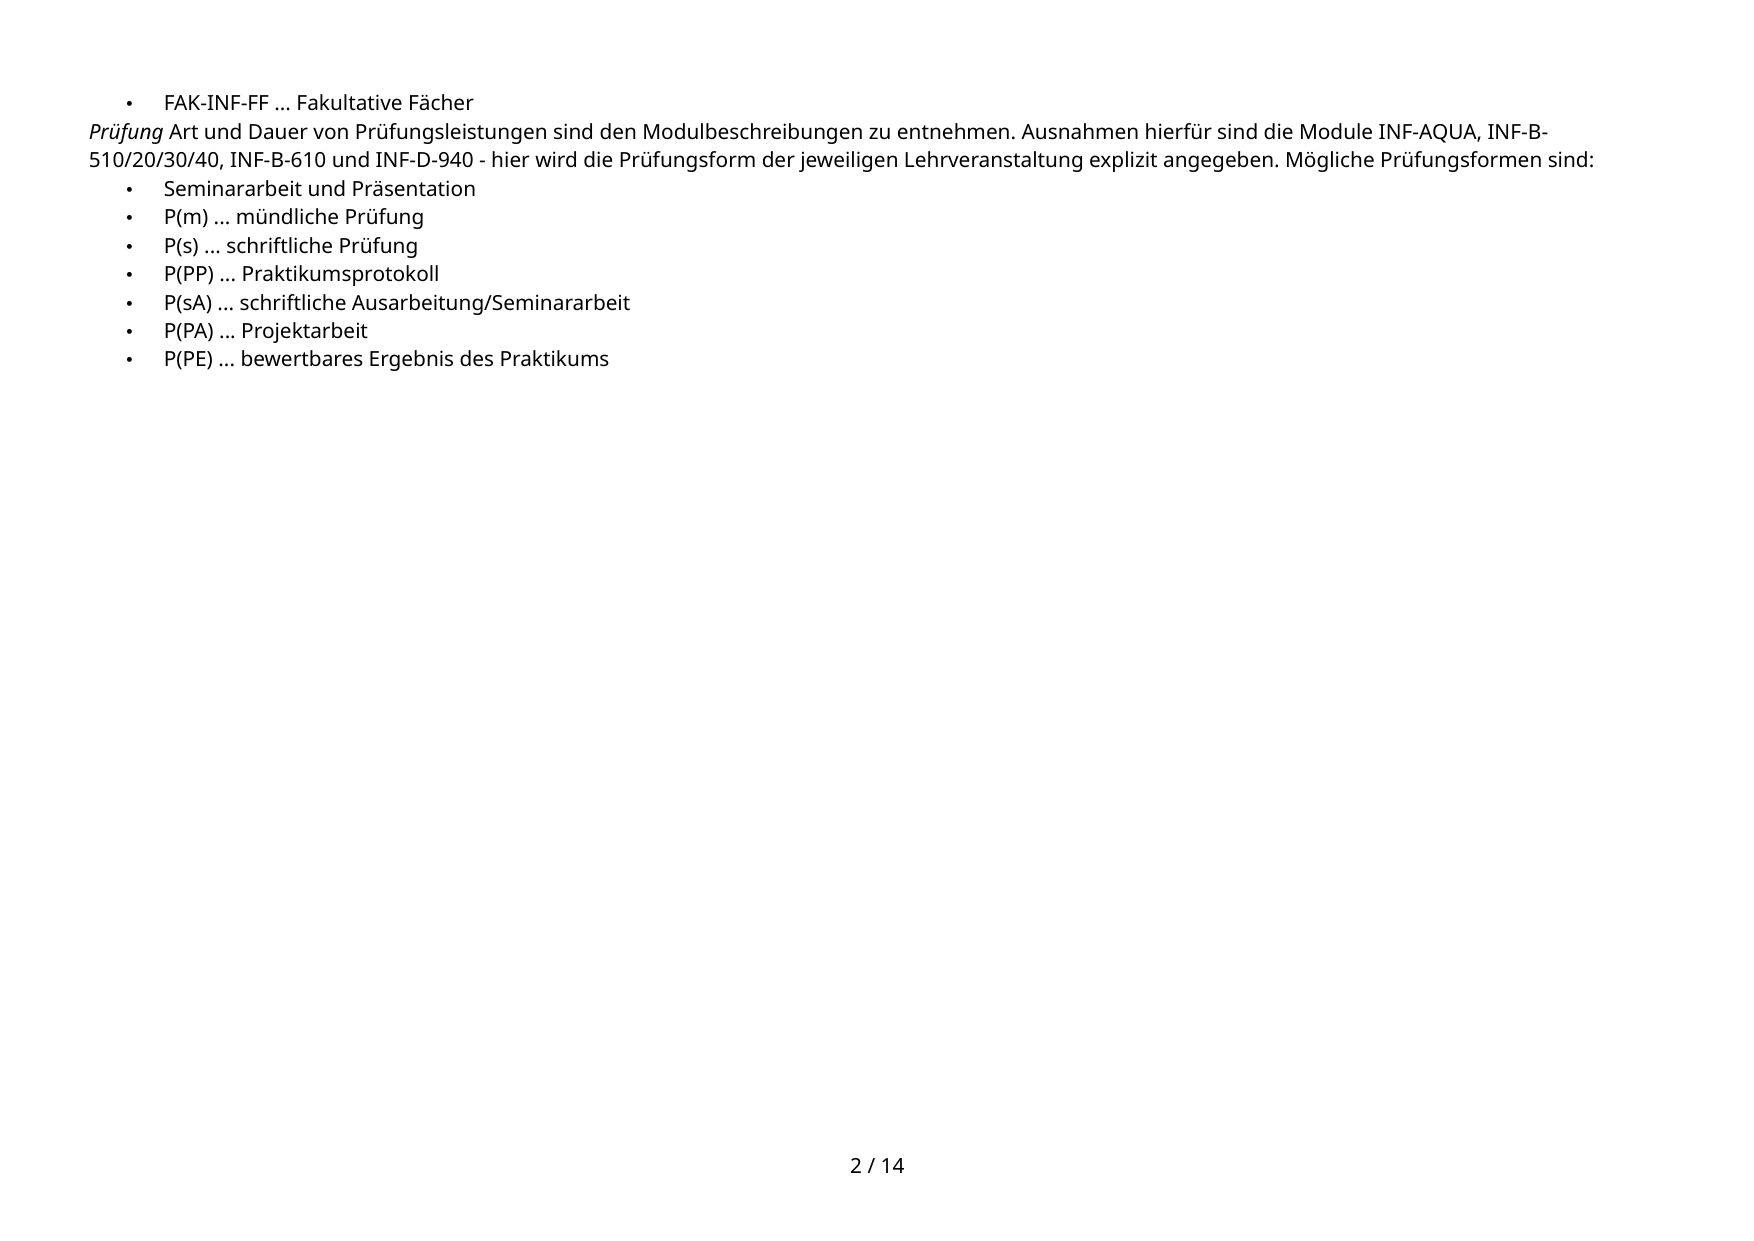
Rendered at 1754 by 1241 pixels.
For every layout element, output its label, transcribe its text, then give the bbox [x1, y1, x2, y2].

list P(PP) ... Praktikumsprotokoll [126, 259, 1665, 288]
list P(s) ... schriftliche Prüfung [126, 231, 1665, 259]
list P(PE) ... bewertbares Ergebnis des Praktikums [126, 344, 1665, 373]
list P(sA) ... schriftliche Ausarbeitung/Seminararbeit [126, 288, 1665, 316]
list Seminararbeit und Präsentation [126, 174, 1665, 202]
list P(m) ... mündliche Prüfung [126, 202, 1665, 231]
list P(PA) ... Projektarbeit [126, 316, 1665, 344]
list FAK-INF-FF ... Fakultative Fächer [126, 88, 1665, 117]
text Prüfung Art und Dauer von Prüfungsleistungen sind den Modulbeschreibungen zu entnehmen. Ausnahmen hierfür sind die Module INF-AQUA, INF-B-510/20/30/40, INF-B-610 und INF-D-940 - hier wird die Prüfungsform der jeweiligen Lehrveranstaltung explizit angegeben. Mögliche Prüfungsformen sind: [88, 117, 1665, 174]
